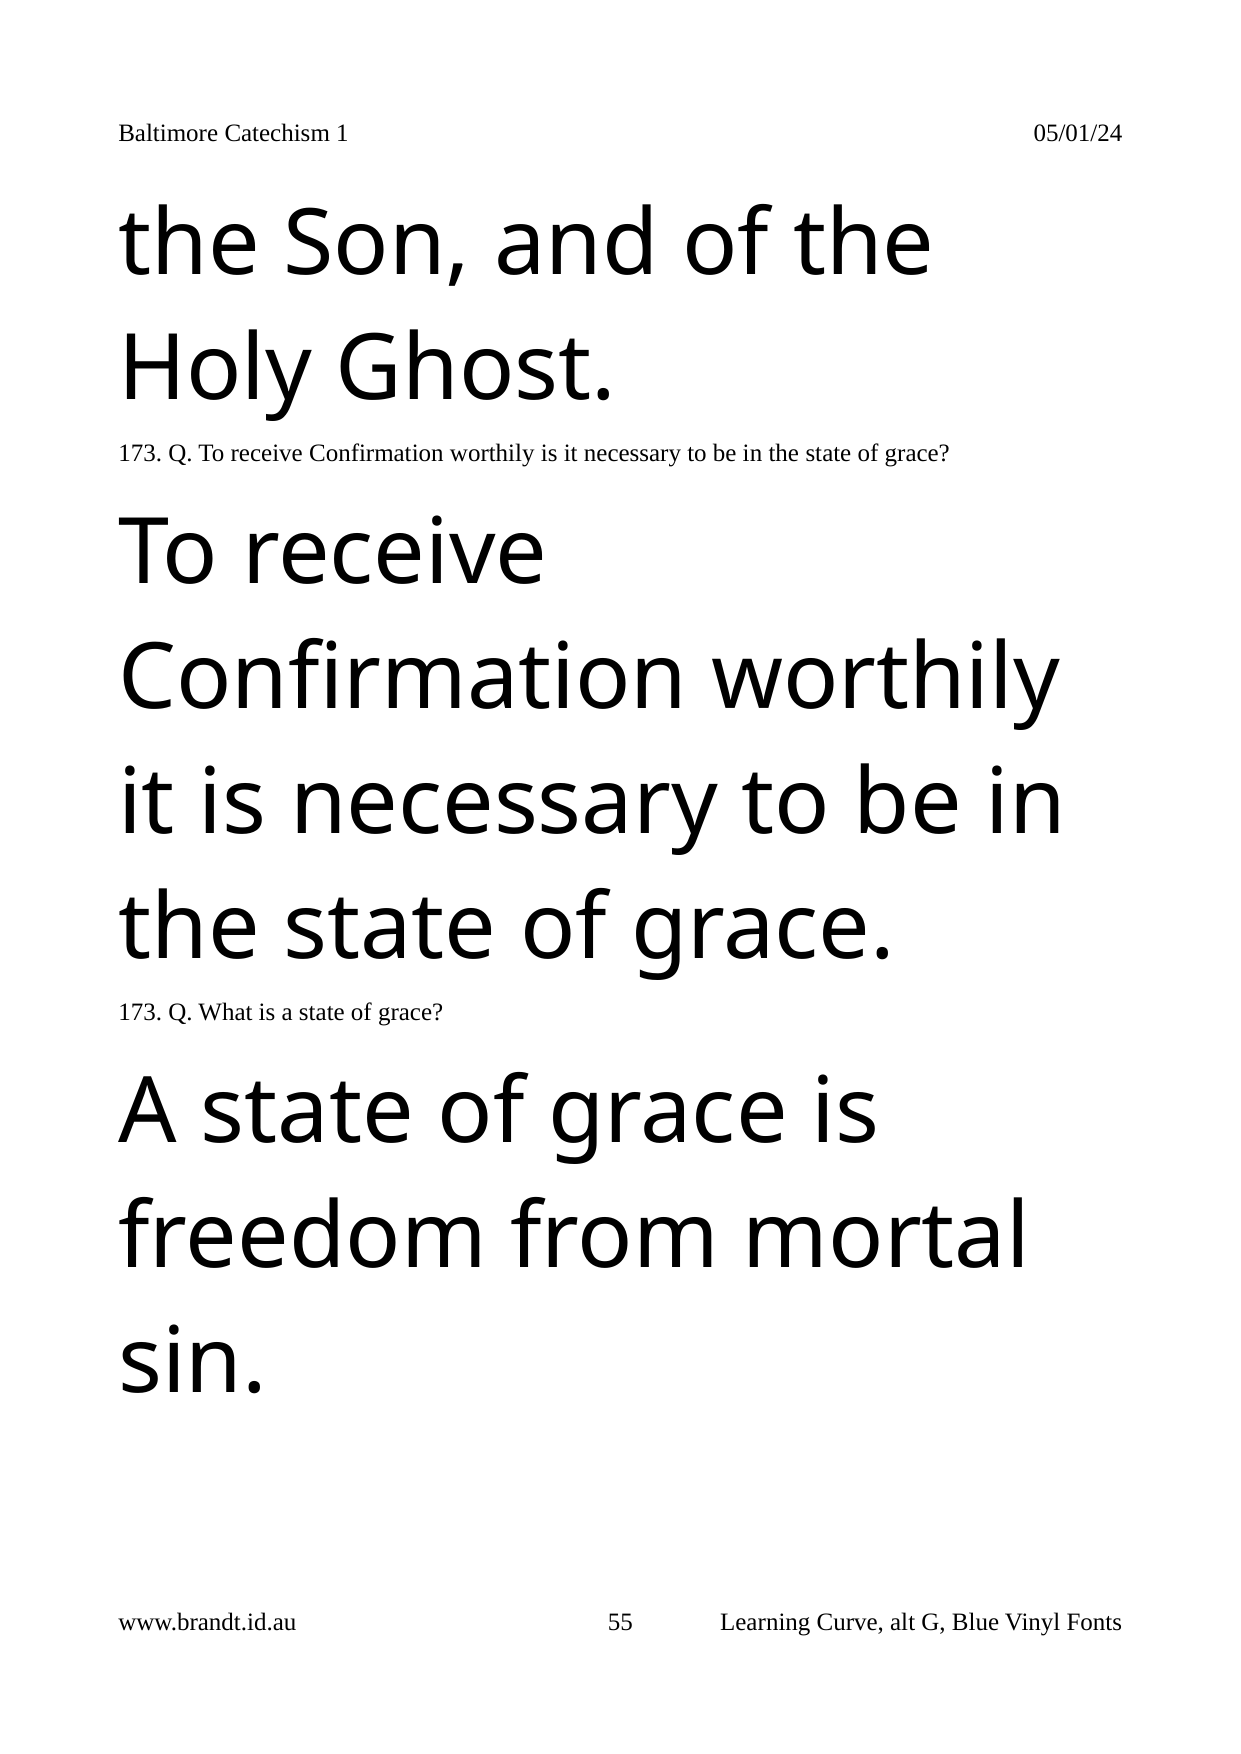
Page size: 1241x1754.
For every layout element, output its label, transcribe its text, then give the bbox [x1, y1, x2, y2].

text 173. Q. What is a state of grace? [118, 997, 1122, 1026]
text the Son, and of the Holy Ghost. [118, 176, 1122, 426]
text To receive Confirmation worthily it is necessary to be in the state of grace. [118, 486, 1122, 985]
text A state of grace is freedom from mortal sin. [118, 1044, 1122, 1419]
text 173. Q. To receive Confirmation worthily is it necessary to be in the state of grace? [118, 438, 1122, 467]
